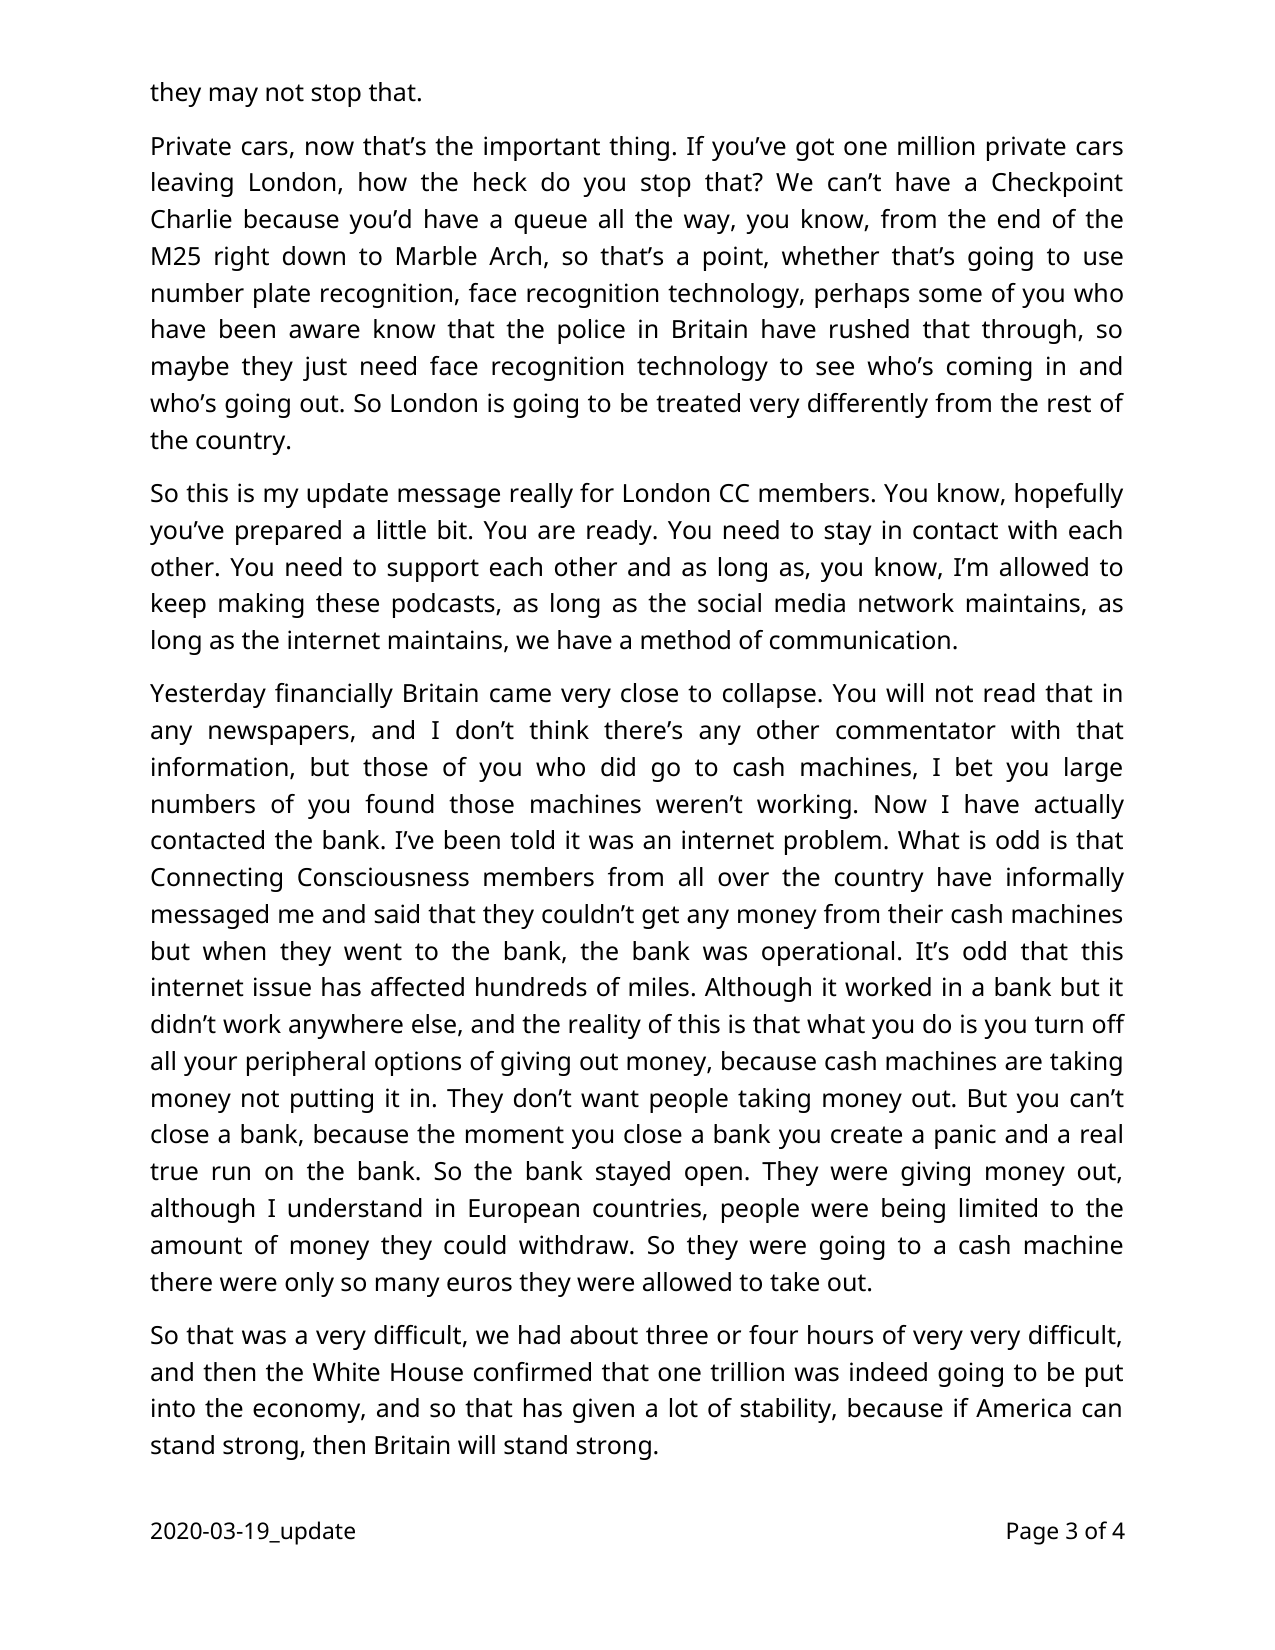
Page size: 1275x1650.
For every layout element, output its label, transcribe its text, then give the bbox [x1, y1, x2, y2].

text they may not stop that. [150, 75, 1125, 109]
text Yesterday financially Britain came very close to collapse. You will not read that in any newspapers, and I don’t think there’s any other commentator with that information, but those of you who did go to cash machines, I bet you large numbers of you found those machines weren’t working. Now I have actually contacted the bank. I’ve been told it was an internet problem. What is odd is that Connecting Consciousness members from all over the country have informally messaged me and said that they couldn’t get any money from their cash machines but when they went to the bank, the bank was operational. It’s odd that this internet issue has affected hundreds of miles. Although it worked in a bank but it didn’t work anywhere else, and the reality of this is that what you do is you turn off all your peripheral options of giving out money, because cash machines are taking money not putting it in. They don’t want people taking money out. But you can’t close a bank, because the moment you close a bank you create a panic and a real true run on the bank. So the bank stayed open. They were giving money out, although I understand in European countries, people were being limited to the amount of money they could withdraw. So they were going to a cash machine there were only so many euros they were allowed to take out. [150, 676, 1125, 1298]
text So that was a very difficult, we had about three or four hours of very very difficult, and then the White House confirmed that one trillion was indeed going to be put into the economy, and so that has given a lot of stability, because if America can stand strong, then Britain will stand strong. [150, 1317, 1125, 1462]
text So this is my update message really for London CC members. You know, hopefully you’ve prepared a little bit. You are ready. You need to stay in contact with each other. You need to support each other and as long as, you know, I’m allowed to keep making these podcasts, as long as the social media network maintains, as long as the internet maintains, we have a method of communication. [150, 476, 1125, 657]
text Private cars, now that’s the important thing. If you’ve got one million private cars leaving London, how the heck do you stop that? We can’t have a Checkpoint Charlie because you’d have a queue all the way, you know, from the end of the M25 right down to Marble Arch, so that’s a point, whether that’s going to use number plate recognition, face recognition technology, perhaps some of you who have been aware know that the police in Britain have rushed that through, so maybe they just need face recognition technology to see who’s coming in and who’s going out. So London is going to be treated very differently from the rest of the country. [150, 128, 1125, 456]
